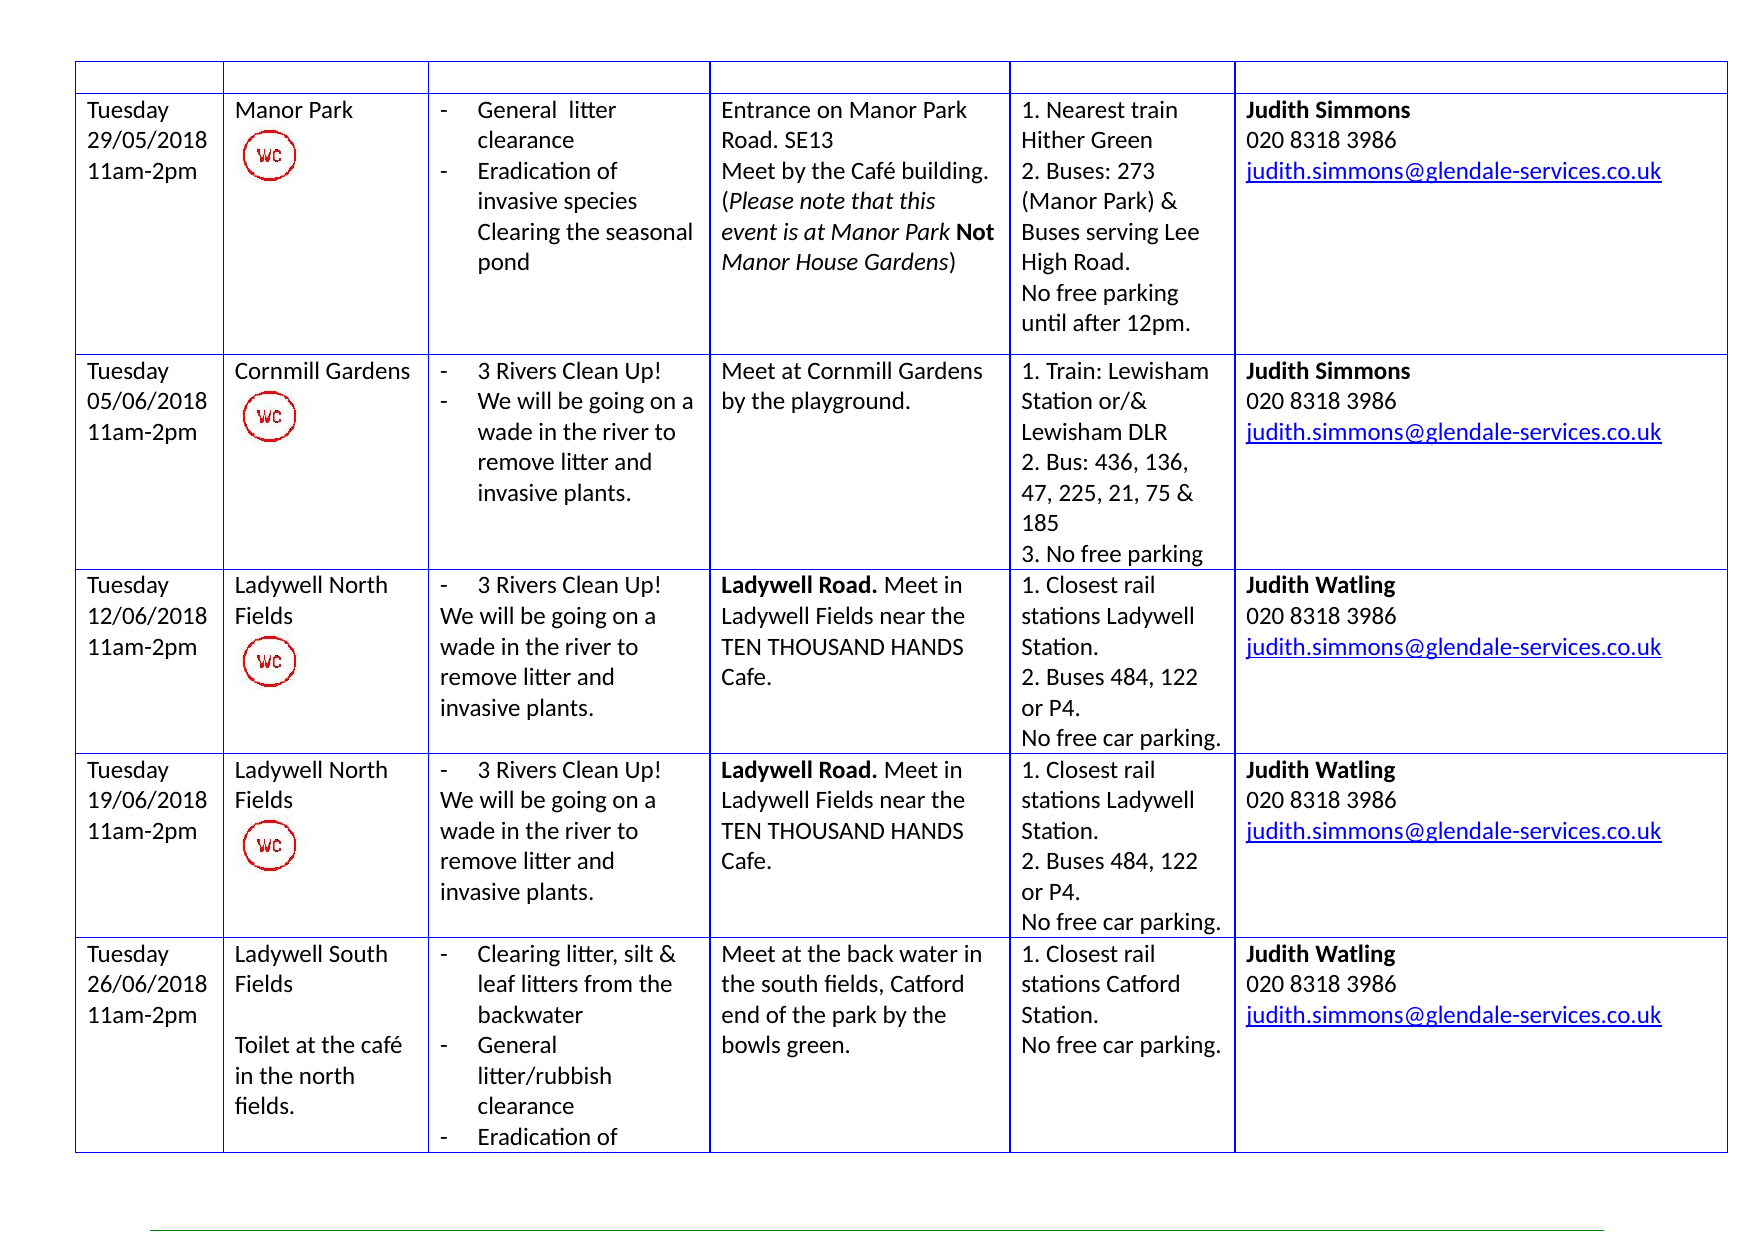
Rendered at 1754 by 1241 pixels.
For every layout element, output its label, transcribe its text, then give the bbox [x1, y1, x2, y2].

table_cell Tuesday 26/06/2018 11am-2pm [76, 938, 223, 1152]
table_cell 3 Rivers Clean Up! We will be going on a wade in the river to remove litter and invasive plants. [429, 355, 709, 568]
table_cell General litter clearance Eradication of invasive species Clearing the seasonal pond [429, 94, 709, 354]
table_cell [429, 62, 709, 93]
table_cell Meet at Cornmill Gardens by the playground. [711, 355, 1009, 568]
table_cell 1. Closest rail stations Ladywell Station. 2. Buses 484, 122 or P4. No free car parking. [1011, 754, 1234, 937]
table_cell Judith Watling 020 8318 3986 judith.simmons@glendale-services.co.uk [1236, 754, 1727, 937]
table_cell Ladywell Road. Meet in Ladywell Fields near the TEN THOUSAND HANDS Cafe. [711, 570, 1009, 753]
table_cell Ladywell North Fields [224, 570, 428, 753]
table_cell Judith Simmons 020 8318 3986 judith.simmons@glendale-services.co.uk [1236, 355, 1727, 568]
table_cell [1011, 62, 1234, 93]
table_cell 3 Rivers Clean Up! We will be going on a wade in the river to remove litter and invasive plants. [429, 754, 709, 937]
table_cell Tuesday 12/06/2018 11am-2pm [76, 570, 223, 753]
table_cell Judith Watling 020 8318 3986 judith.simmons@glendale-services.co.uk [1236, 570, 1727, 753]
table_cell Ladywell South Fields Toilet at the café in the north fields. [224, 938, 428, 1152]
table_cell Tuesday 29/05/2018 11am-2pm [76, 94, 223, 354]
table_cell Judith Watling 020 8318 3986 judith.simmons@glendale-services.co.uk [1236, 938, 1727, 1152]
table_cell Manor Park [224, 94, 428, 354]
table_cell Ladywell North Fields [224, 754, 428, 937]
picture [234, 124, 305, 186]
table_cell Tuesday 19/06/2018 11am-2pm [76, 754, 223, 937]
picture [234, 385, 305, 447]
table_cell Clearing litter, silt & leaf litters from the backwater General litter/rubbish clearance Eradication of [429, 938, 709, 1152]
table_cell 3 Rivers Clean Up! We will be going on a wade in the river to remove litter and invasive plants. [429, 570, 709, 753]
table_cell [711, 62, 1009, 93]
table_cell Judith Simmons 020 8318 3986 judith.simmons@glendale-services.co.uk [1236, 94, 1727, 354]
table_cell 1. Train: Lewisham Station or/& Lewisham DLR 2. Bus: 436, 136, 47, 225, 21, 75 & 185 3. No free parking [1011, 355, 1234, 568]
table_cell [76, 62, 223, 93]
table_cell Tuesday 05/06/2018 11am-2pm [76, 355, 223, 568]
table_cell 1. Closest rail stations Catford Station. No free car parking. [1011, 938, 1234, 1152]
picture [234, 630, 305, 692]
table_cell 1. Closest rail stations Ladywell Station. 2. Buses 484, 122 or P4. No free car parking. [1011, 570, 1234, 753]
table_cell Meet at the back water in the south fields, Catford end of the park by the bowls green. [711, 938, 1009, 1152]
table_cell Cornmill Gardens [224, 355, 428, 568]
table_cell 1. Nearest train Hither Green 2. Buses: 273 (Manor Park) & Buses serving Lee High Road. No free parking until after 12pm. [1011, 94, 1234, 354]
picture [234, 814, 305, 876]
table_cell Entrance on Manor Park Road. SE13 Meet by the Café building. (Please note that this event is at Manor Park Not Manor House Gardens) [711, 94, 1009, 354]
table_cell [224, 62, 428, 93]
table_cell [1236, 62, 1727, 93]
table_cell Ladywell Road. Meet in Ladywell Fields near the TEN THOUSAND HANDS Cafe. [711, 754, 1009, 937]
